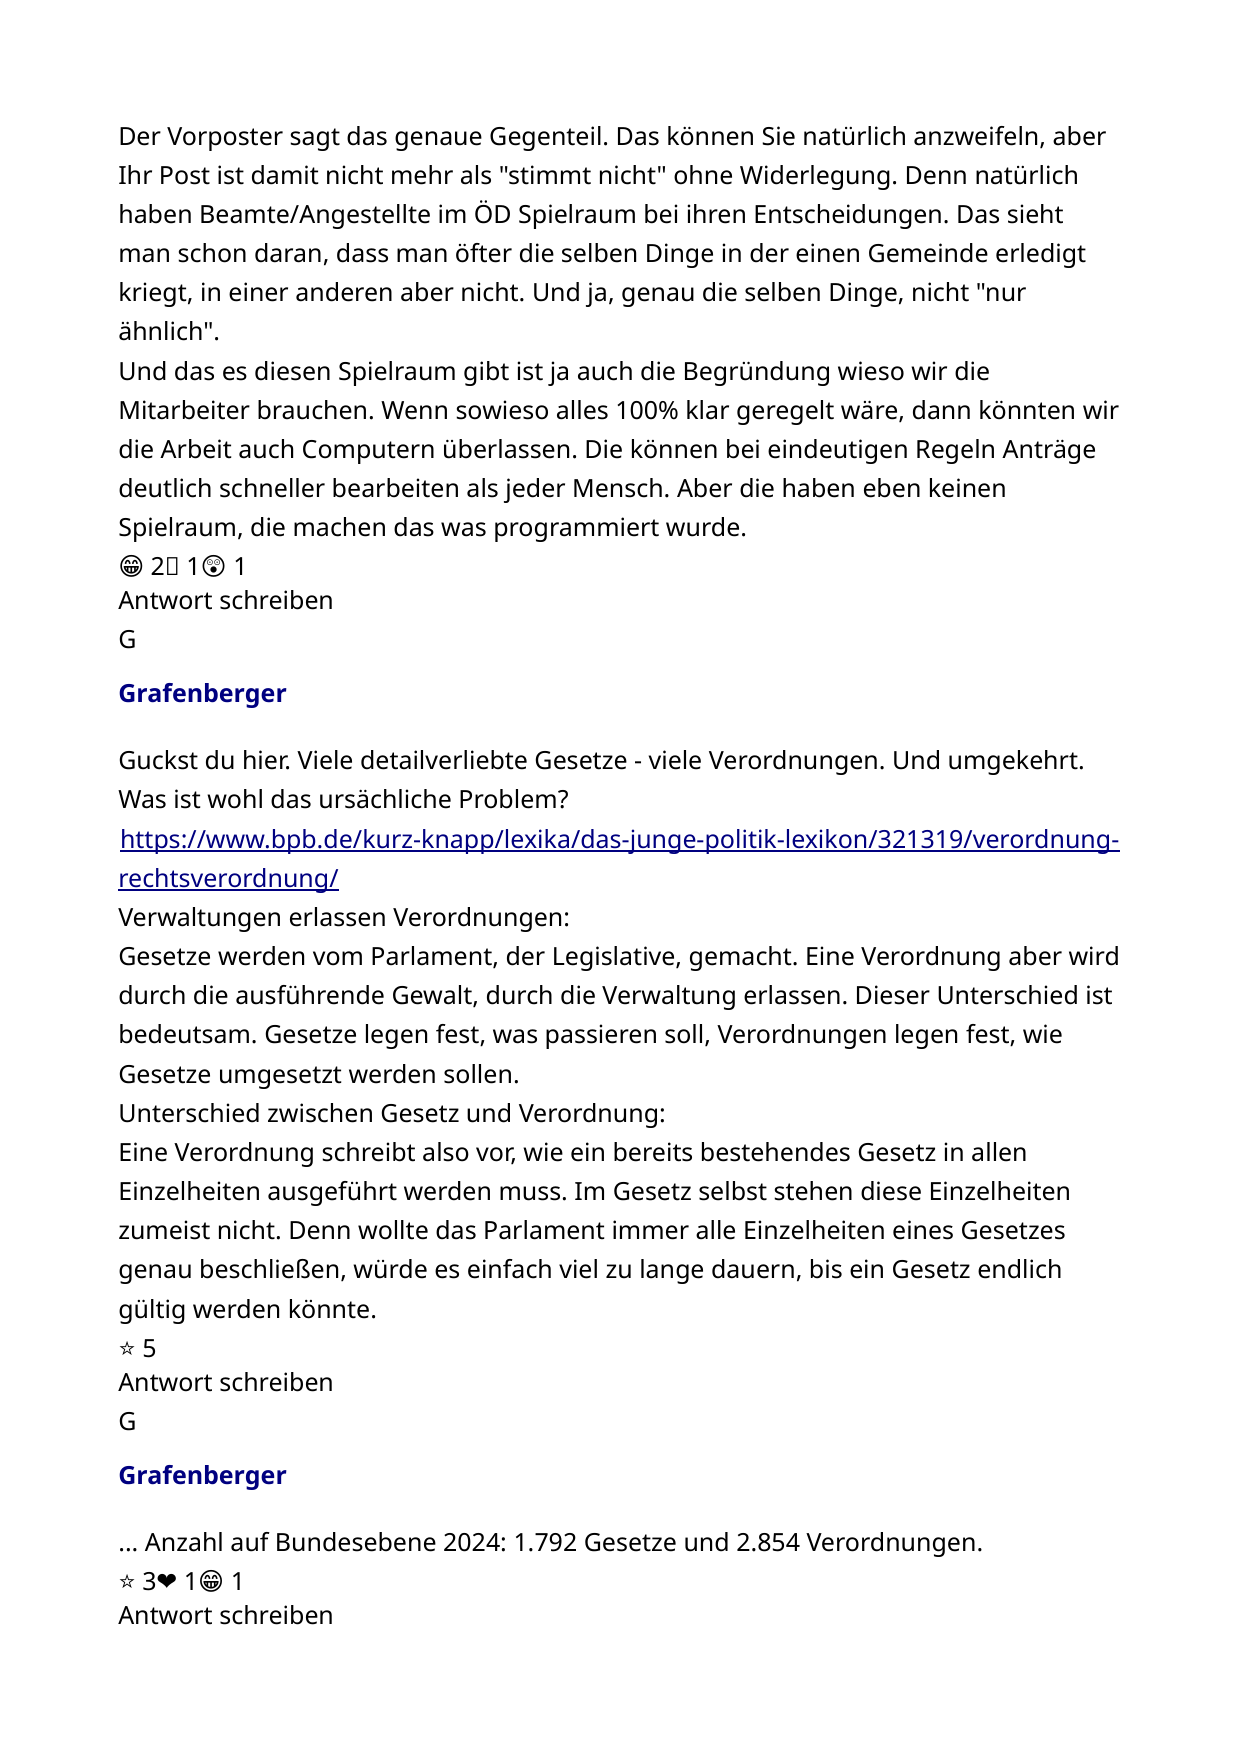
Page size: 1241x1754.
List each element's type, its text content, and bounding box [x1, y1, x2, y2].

text G [118, 1404, 1122, 1438]
text Guckst du hier. Viele detailverliebte Gesetze - viele Verordnungen. Und umgekehrt. Was ist wohl das ursächliche Problem? [118, 743, 1122, 816]
text Antwort schreiben [118, 1598, 1122, 1632]
text https://www.bpb.de/kurz-knapp/lexika/das-junge-politik-lexikon/321319/verordnung-rechtsverordnung/ [118, 821, 1122, 894]
text Antwort schreiben [118, 1364, 1122, 1399]
text G [118, 622, 1122, 656]
subtitle Grafenberger [118, 1457, 1122, 1492]
text Eine Verordnung schreibt also vor, wie ein bereits bestehendes Gesetz in allen Einzelheiten ausgeführt werden muss. Im Gesetz selbst stehen diese Einzelheiten zumeist nicht. Denn wollte das Parlament immer alle Einzelheiten eines Gesetzes genau beschließen, würde es einfach viel zu lange dauern, bis ein Gesetz endlich gültig werden könnte. [118, 1135, 1122, 1325]
text ⭐️ 3❤️ 1😁 1 [118, 1564, 1122, 1598]
text ⭐️ 5 [118, 1331, 1122, 1364]
subtitle Grafenberger [118, 676, 1122, 710]
text ... Anzahl auf Bundesebene 2024: 1.792 Gesetze und 2.854 Verordnungen. [118, 1524, 1122, 1559]
text 😁 2🙁 1😲 1 [118, 549, 1122, 583]
text Antwort schreiben [118, 583, 1122, 617]
text Und das es diesen Spielraum gibt ist ja auch die Begründung wieso wir die Mitarbeiter brauchen. Wenn sowieso alles 100% klar geregelt wäre, dann könnten wir die Arbeit auch Computern überlassen. Die können bei eindeutigen Regeln Anträge deutlich schneller bearbeiten als jeder Mensch. Aber die haben eben keinen Spielraum, die machen das was programmiert wurde. [118, 353, 1122, 544]
text Gesetze werden vom Parlament, der Legislative, gemacht. Eine Verordnung aber wird durch die ausführende Gewalt, durch die Verwaltung erlassen. Dieser Unterschied ist bedeutsam. Gesetze legen fest, was passieren soll, Verordnungen legen fest, wie Gesetze umgesetzt werden sollen. [118, 939, 1122, 1090]
text Verwaltungen erlassen Verordnungen: [118, 900, 1122, 934]
text Unterschied zwischen Gesetz und Verordnung: [118, 1096, 1122, 1129]
text Der Vorposter sagt das genaue Gegenteil. Das können Sie natürlich anzweifeln, aber Ihr Post ist damit nicht mehr als "stimmt nicht" ohne Widerlegung. Denn natürlich haben Beamte/Angestellte im ÖD Spielraum bei ihren Entscheidungen. Das sieht man schon daran, dass man öfter die selben Dinge in der einen Gemeinde erledigt kriegt, in einer anderen aber nicht. Und ja, genau die selben Dinge, nicht "nur ähnlich". [118, 118, 1122, 348]
